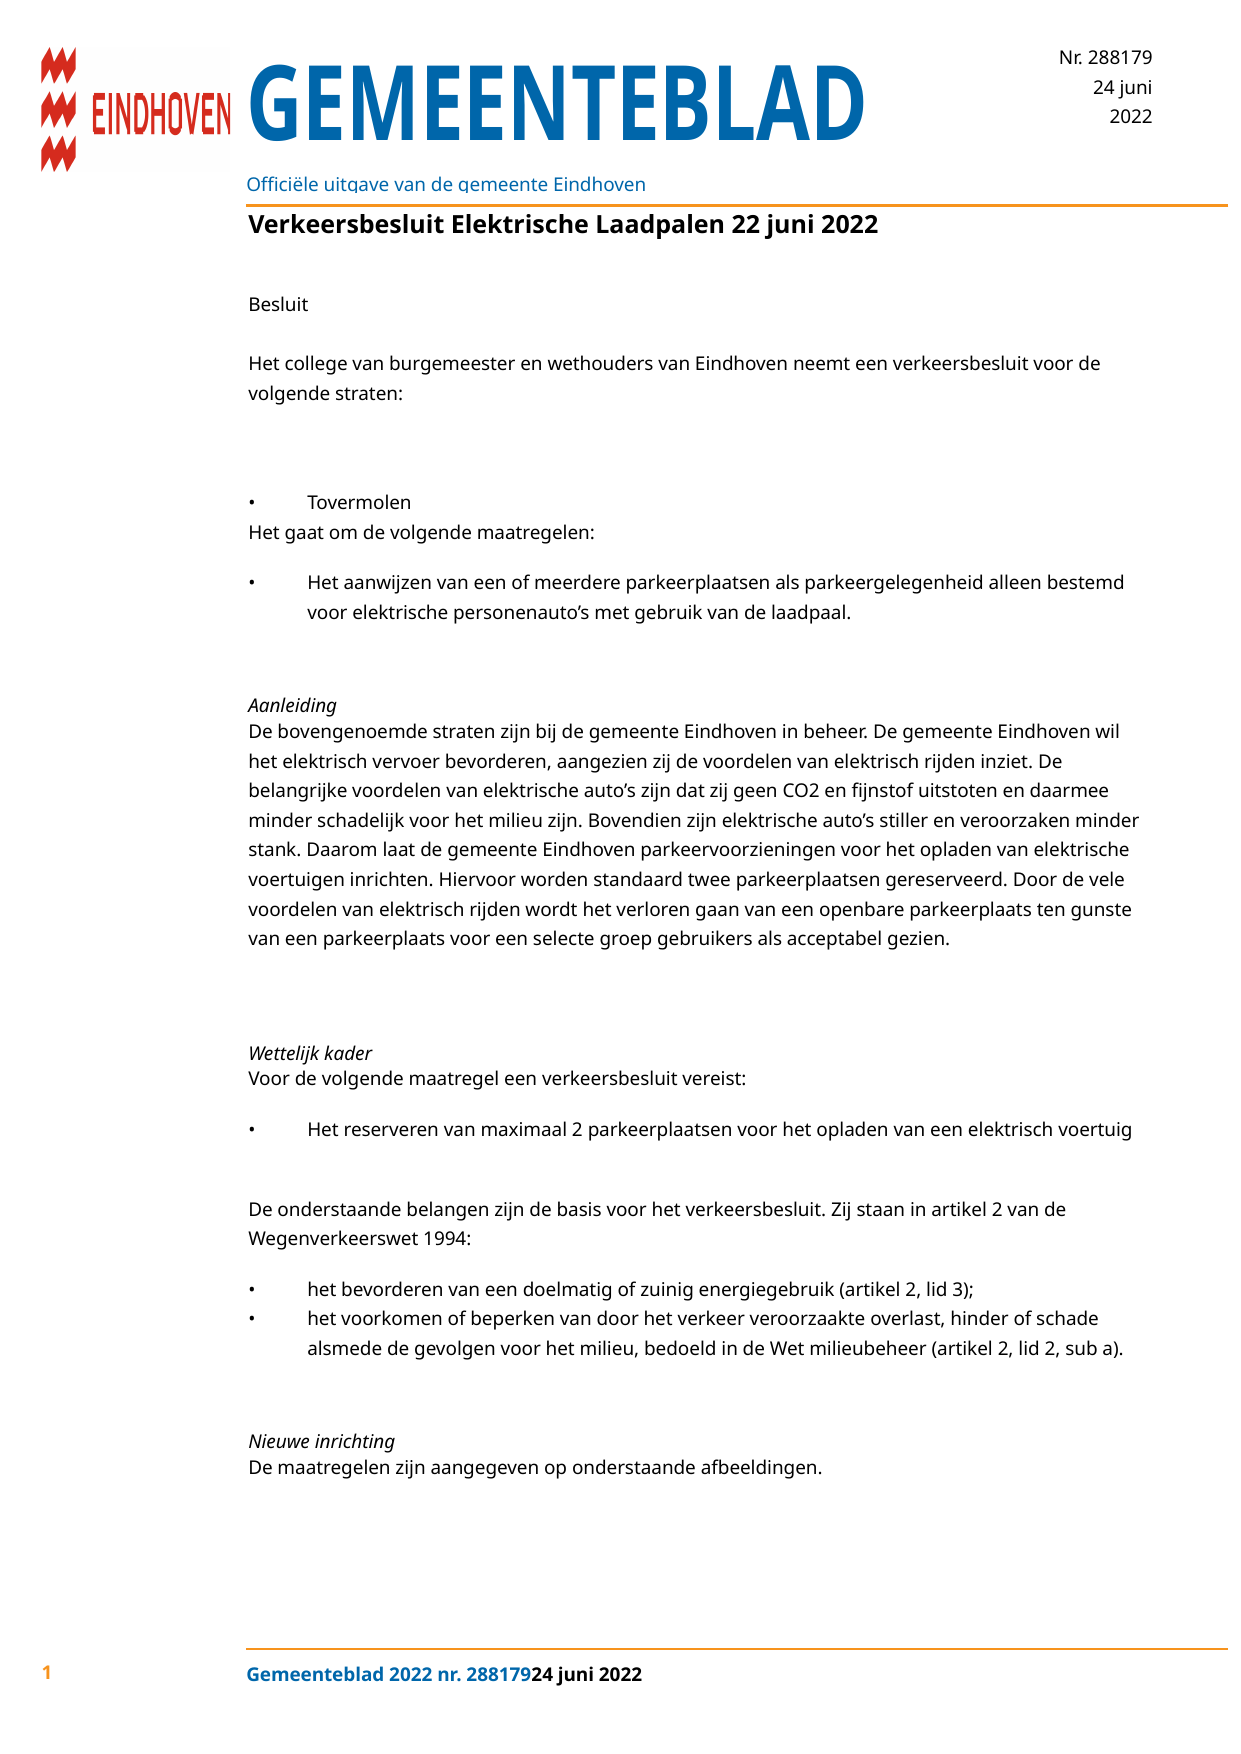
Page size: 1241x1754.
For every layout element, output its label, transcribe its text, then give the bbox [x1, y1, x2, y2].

text De bovengenoemde straten zijn bij de gemeente Eindhoven in beheer. De gemeente Eindhoven wil het elektrisch vervoer bevorderen, aangezien zij de voordelen van elektrisch rijden inziet. De belangrijke voordelen van elektrische auto’s zijn dat zij geen CO2 en fijnstof uitstoten en daarmee minder schadelijk voor het milieu zijn. Bovendien zijn elektrische auto’s stiller en veroorzaken minder stank. Daarom laat de gemeente Eindhoven parkeervoorzieningen voor het opladen van elektrische voertuigen inrichten. Hiervoor worden standaard twee parkeerplaatsen gereserveerd. Door de vele voordelen van elektrisch rijden wordt het verloren gaan van een openbare parkeerplaats ten gunste van een parkeerplaats voor een selecte groep gebruikers als acceptabel gezien. [248, 718, 1152, 951]
text Verkeersbesluit Elektrische Laadpalen 22 juni 2022 [248, 207, 1152, 241]
list Het aanwijzen van een of meerdere parkeerplaatsen als parkeergelegenheid alleen bestemd voor elektrische personenauto’s met gebruik van de laadpaal. [248, 569, 1152, 625]
text Voor de volgende maatregel een verkeersbesluit vereist: [248, 1065, 1152, 1091]
list het voorkomen of beperken van door het verkeer veroorzaakte overlast, hinder of schade alsmede de gevolgen voor het milieu, bedoeld in de Wet milieubeheer (artikel 2, lid 2, sub a). [248, 1305, 1152, 1361]
text Besluit [248, 291, 1152, 317]
list het bevorderen van een doelmatig of zuinig energiegebruik (artikel 2, lid 3); [248, 1276, 1152, 1302]
text De maatregelen zijn aangegeven op onderstaande afbeeldingen. [248, 1454, 1152, 1480]
text Nieuwe inrichting [248, 1428, 1152, 1454]
list Het reserveren van maximaal 2 parkeerplaatsen voor het opladen van een elektrisch voertuig [248, 1116, 1152, 1142]
text Het college van burgemeester en wethouders van Eindhoven neemt een verkeersbesluit voor de volgende straten: [248, 350, 1152, 406]
picture [41, 47, 231, 172]
list Tovermolen [248, 489, 1152, 515]
text De onderstaande belangen zijn de basis voor het verkeersbesluit. Zij staan in artikel 2 van de Wegenverkeerswet 1994: [248, 1196, 1152, 1251]
text Het gaat om de volgende maatregelen: [248, 519, 1152, 545]
text Wettelijk kader [248, 1040, 1152, 1065]
text Aanleiding [248, 692, 1152, 718]
